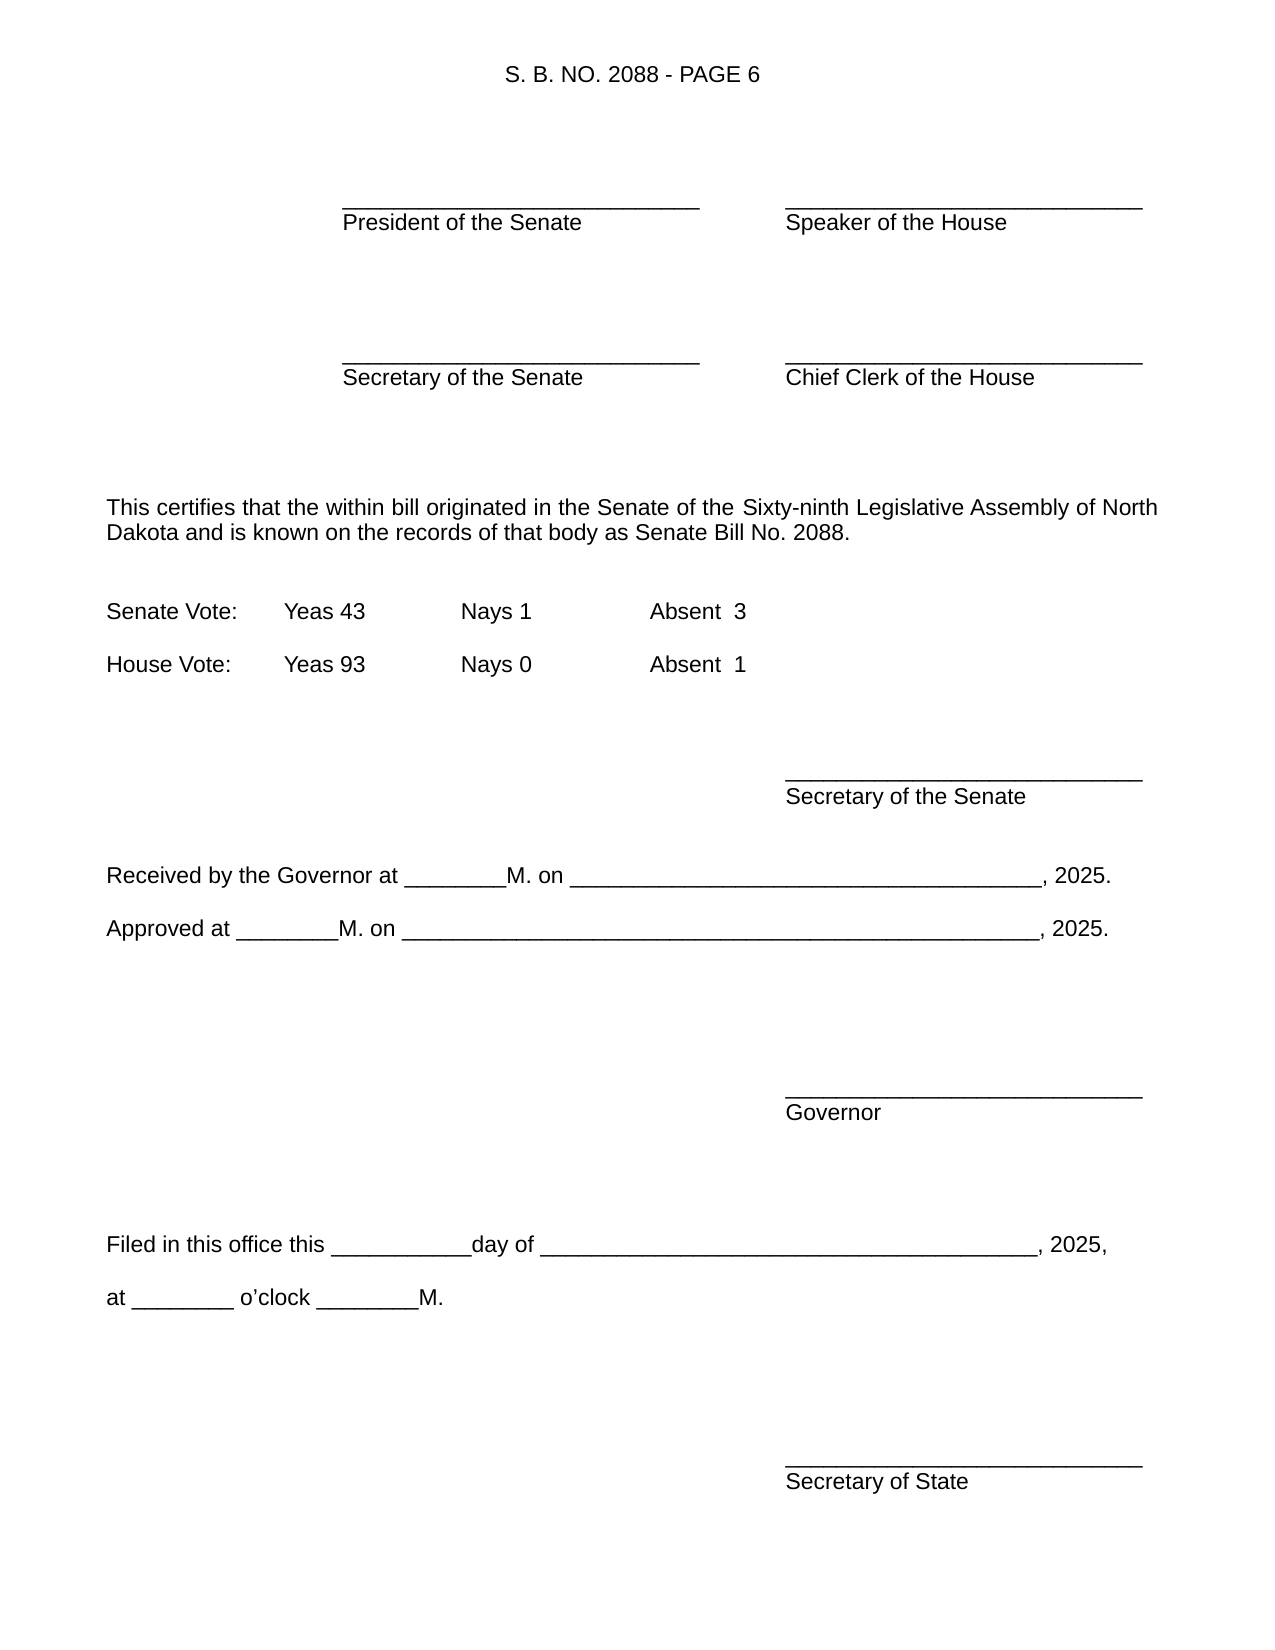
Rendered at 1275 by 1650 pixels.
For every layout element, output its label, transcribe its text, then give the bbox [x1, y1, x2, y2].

text ____________________________ [106, 1073, 1158, 1099]
text ____________________________ ____________________________ [106, 186, 1158, 211]
text Secretary of the Senate Chief Clerk of the House [106, 366, 1158, 391]
text Secretary of State [106, 1468, 1158, 1494]
text House Vote: Yeas 93 Nays 0 Absent 1 [106, 651, 1158, 677]
text Secretary of the Senate [106, 783, 1158, 809]
text ____________________________ [106, 1442, 1158, 1468]
text ____________________________ [106, 756, 1158, 783]
text President of the Senate Speaker of the House [106, 211, 1158, 236]
text Approved at ________M. on __________________________________________________, 2025. [106, 914, 1158, 941]
text This certifies that the within bill originated in the Senate of the Sixty-ninth Legislative Assembly of North Dakota and is known on the records of that body as Senate Bill No. 2088. [106, 496, 1158, 546]
text at ________ o’clock ________M. [106, 1283, 1158, 1310]
text Governor [106, 1099, 1158, 1125]
text ____________________________ ____________________________ [106, 341, 1158, 366]
text Senate Vote: Yeas 43 Nays 1 Absent 3 [106, 598, 1158, 625]
text Received by the Governor at ________M. on _____________________________________, 2025. [106, 862, 1158, 888]
text Filed in this office this ___________day of _______________________________________, 2025, [106, 1231, 1158, 1257]
